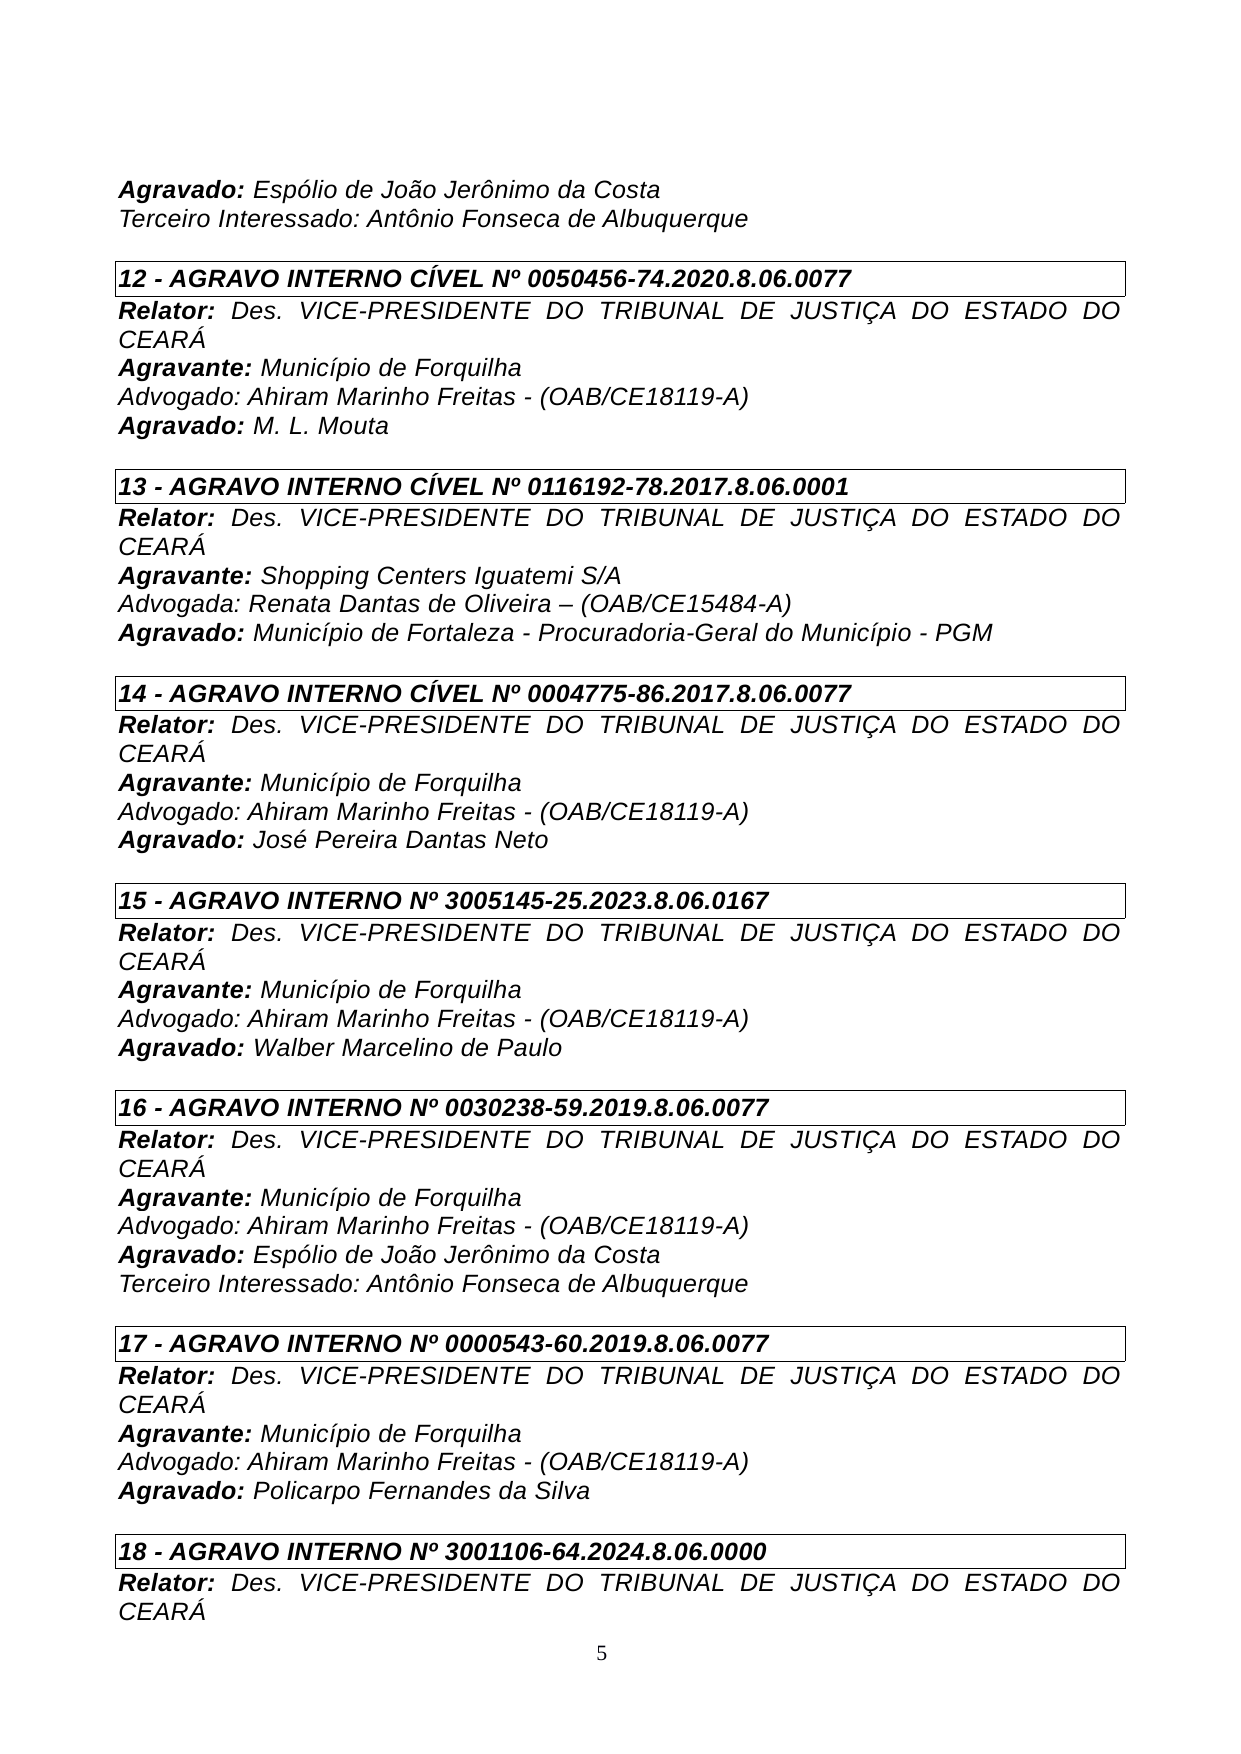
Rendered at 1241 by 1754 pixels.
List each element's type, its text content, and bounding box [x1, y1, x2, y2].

text Agravado: Espólio de João Jerônimo da Costa [118, 1240, 1122, 1269]
text Terceiro Interessado: Antônio Fonseca de Albuquerque [118, 1269, 1122, 1298]
text 18 - AGRAVO INTERNO Nº 3001106-64.2024.8.06.0000 [116, 1535, 1125, 1568]
text 13 - AGRAVO INTERNO CÍVEL Nº 0116192-78.2017.8.06.0001 [116, 470, 1125, 503]
text Advogado: Ahiram Marinho Freitas - (OAB/CE18119-A) [118, 1447, 1122, 1476]
text Agravante: Município de Forquilha [118, 768, 1122, 797]
text 14 - AGRAVO INTERNO CÍVEL Nº 0004775-86.2017.8.06.0077 [116, 677, 1125, 710]
text Terceiro Interessado: Antônio Fonseca de Albuquerque [118, 204, 1122, 232]
text 15 - AGRAVO INTERNO Nº 3005145-25.2023.8.06.0167 [116, 884, 1125, 918]
text Agravante: Município de Forquilha [118, 1183, 1122, 1211]
text Agravante: Município de Forquilha [118, 1419, 1122, 1447]
text Relator: Des. VICE-PRESIDENTE DO TRIBUNAL DE JUSTIÇA DO ESTADO DO CEARÁ [118, 1569, 1122, 1626]
text Relator: Des. VICE-PRESIDENTE DO TRIBUNAL DE JUSTIÇA DO ESTADO DO CEARÁ [118, 919, 1122, 975]
text Agravado: José Pereira Dantas Neto [118, 826, 1122, 854]
text Agravado: Policarpo Fernandes da Silva [118, 1476, 1122, 1505]
text Agravante: Município de Forquilha [118, 353, 1122, 382]
text Agravante: Município de Forquilha [118, 975, 1122, 1004]
text Agravado: Município de Fortaleza - Procuradoria-Geral do Município - PGM [118, 618, 1122, 647]
text Agravado: Espólio de João Jerônimo da Costa [118, 175, 1122, 204]
text Relator: Des. VICE-PRESIDENTE DO TRIBUNAL DE JUSTIÇA DO ESTADO DO CEARÁ [118, 297, 1122, 353]
text Relator: Des. VICE-PRESIDENTE DO TRIBUNAL DE JUSTIÇA DO ESTADO DO CEARÁ [118, 1362, 1122, 1419]
text Advogado: Ahiram Marinho Freitas - (OAB/CE18119-A) [118, 1004, 1122, 1033]
text Relator: Des. VICE-PRESIDENTE DO TRIBUNAL DE JUSTIÇA DO ESTADO DO CEARÁ [118, 711, 1122, 768]
text 12 - AGRAVO INTERNO CÍVEL Nº 0050456-74.2020.8.06.0077 [116, 262, 1125, 296]
text 16 - AGRAVO INTERNO Nº 0030238-59.2019.8.06.0077 [116, 1091, 1125, 1125]
text Advogado: Ahiram Marinho Freitas - (OAB/CE18119-A) [118, 797, 1122, 826]
text 17 - AGRAVO INTERNO Nº 0000543-60.2019.8.06.0077 [116, 1327, 1125, 1361]
text Advogado: Ahiram Marinho Freitas - (OAB/CE18119-A) [118, 382, 1122, 411]
text Advogada: Renata Dantas de Oliveira – (OAB/CE15484-A) [118, 589, 1122, 618]
text Relator: Des. VICE-PRESIDENTE DO TRIBUNAL DE JUSTIÇA DO ESTADO DO CEARÁ [118, 504, 1122, 561]
text Agravado: Walber Marcelino de Paulo [118, 1033, 1122, 1062]
text Agravante: Shopping Centers Iguatemi S/A [118, 561, 1122, 589]
text Relator: Des. VICE-PRESIDENTE DO TRIBUNAL DE JUSTIÇA DO ESTADO DO CEARÁ [118, 1126, 1122, 1183]
text Advogado: Ahiram Marinho Freitas - (OAB/CE18119-A) [118, 1211, 1122, 1240]
text Agravado: M. L. Mouta [118, 411, 1122, 440]
